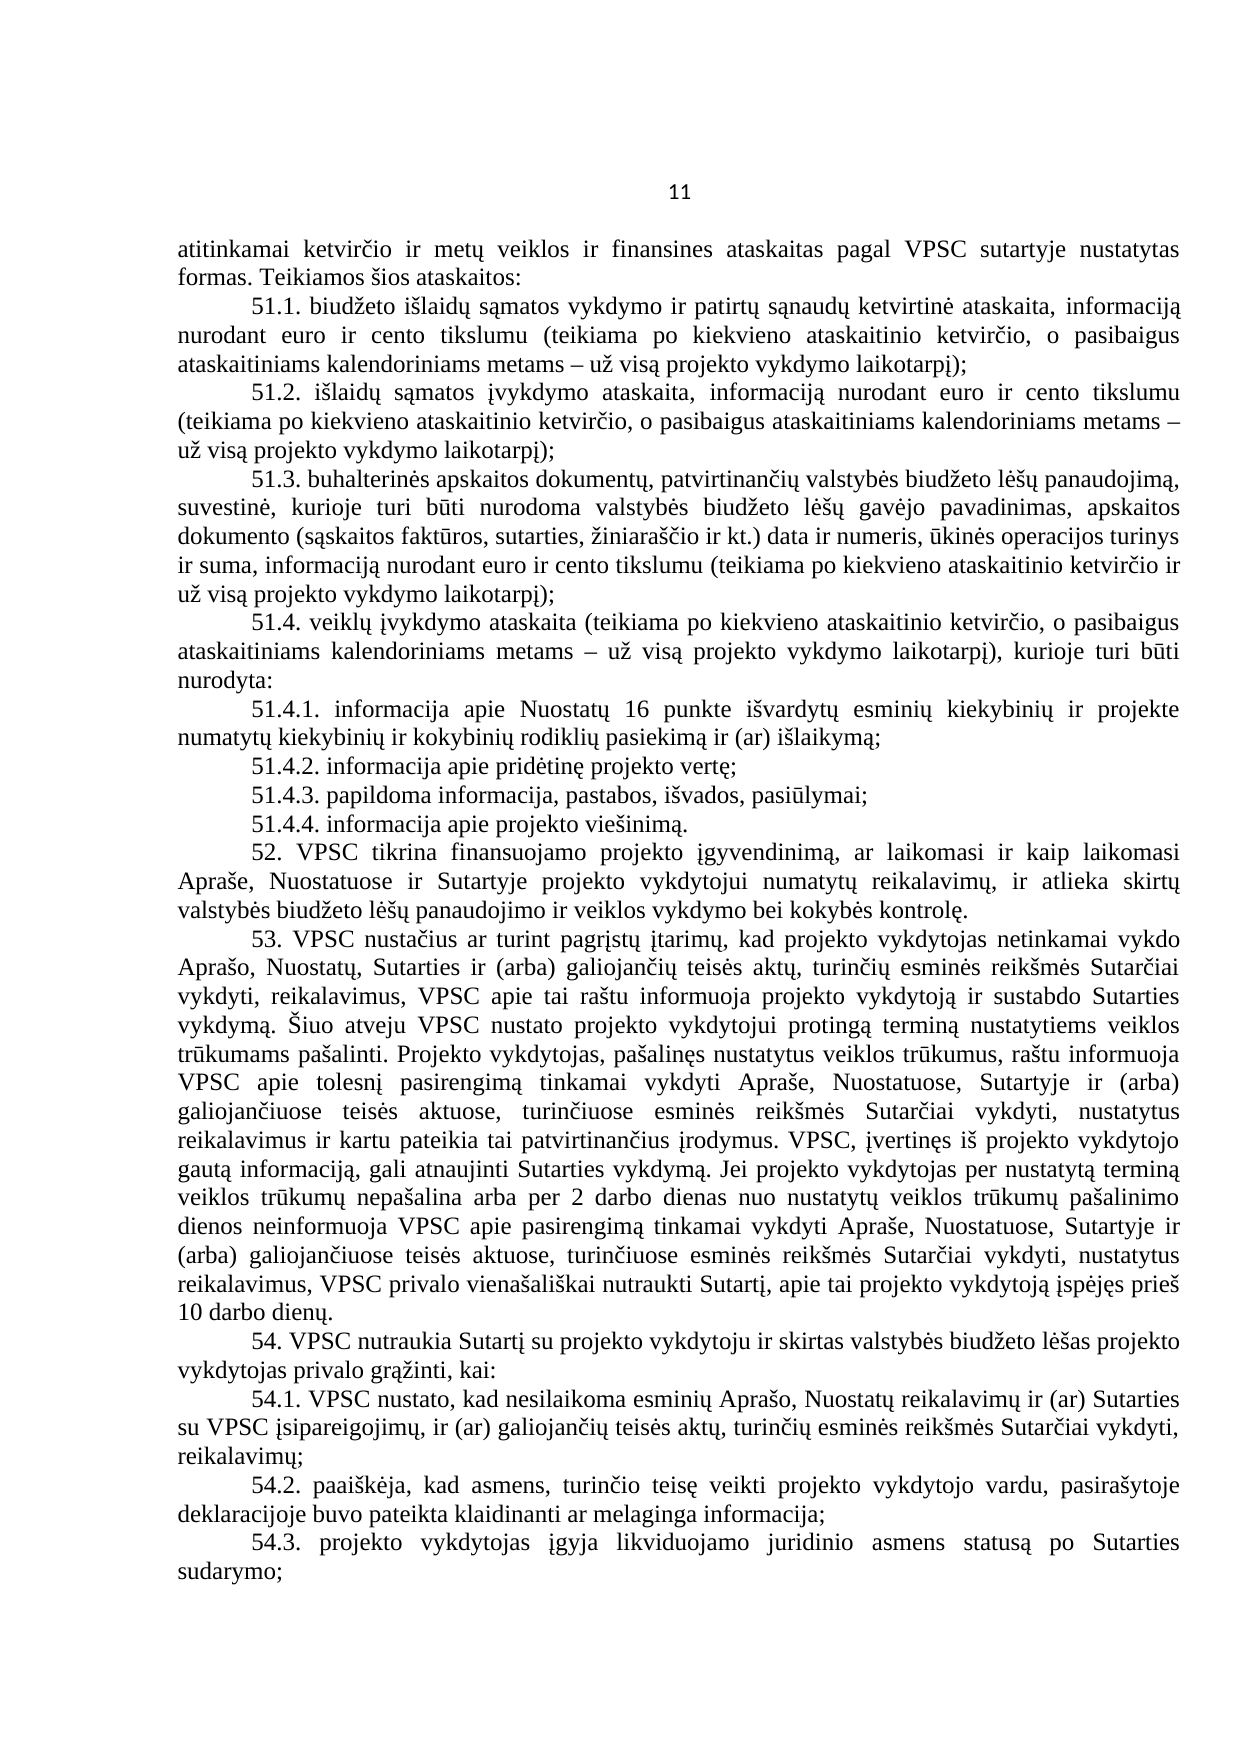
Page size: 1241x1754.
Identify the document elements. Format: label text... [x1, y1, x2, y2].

text 53. VPSC nustačius ar turint pagrįstų įtarimų, kad projekto vykdytojas netinkamai vykdo Aprašo, Nuostatų, Sutarties ir (arba) galiojančių teisės aktų, turinčių esminės reikšmės Sutarčiai vykdyti, reikalavimus, VPSC apie tai raštu informuoja projekto vykdytoją ir sustabdo Sutarties vykdymą. Šiuo atveju VPSC nustato projekto vykdytojui protingą terminą nustatytiems veiklos trūkumams pašalinti. Projekto vykdytojas, pašalinęs nustatytus veiklos trūkumus, raštu informuoja VPSC apie tolesnį pasirengimą tinkamai vykdyti Apraše, Nuostatuose, Sutartyje ir (arba) galiojančiuose teisės aktuose, turinčiuose esminės reikšmės Sutarčiai vykdyti, nustatytus reikalavimus ir kartu pateikia tai patvirtinančius įrodymus. VPSC, įvertinęs iš projekto vykdytojo gautą informaciją, gali atnaujinti Sutarties vykdymą. Jei projekto vykdytojas per nustatytą terminą veiklos trūkumų nepašalina arba per 2 darbo dienas nuo nustatytų veiklos trūkumų pašalinimo dienos neinformuoja VPSC apie pasirengimą tinkamai vykdyti Apraše, Nuostatuose, Sutartyje ir (arba) galiojančiuose teisės aktuose, turinčiuose esminės reikšmės Sutarčiai vykdyti, nustatytus reikalavimus, VPSC privalo vienašališkai nutraukti Sutartį, apie tai projekto vykdytoją įspėjęs prieš 10 darbo dienų. [177, 924, 1181, 1326]
text 51.2. išlaidų sąmatos įvykdymo ataskaita, informaciją nurodant euro ir cento tikslumu (teikiama po kiekvieno ataskaitinio ketvirčio, o pasibaigus ataskaitiniams kalendoriniams metams – už visą projekto vykdymo laikotarpį); [177, 377, 1181, 464]
text 51.3. buhalterinės apskaitos dokumentų, patvirtinančių valstybės biudžeto lėšų panaudojimą, suvestinė, kurioje turi būti nurodoma valstybės biudžeto lėšų gavėjo pavadinimas, apskaitos dokumento (sąskaitos faktūros, sutarties, žiniaraščio ir kt.) data ir numeris, ūkinės operacijos turinys ir suma, informaciją nurodant euro ir cento tikslumu (teikiama po kiekvieno ataskaitinio ketvirčio ir už visą projekto vykdymo laikotarpį); [177, 464, 1181, 607]
text 54.3. projekto vykdytojas įgyja likviduojamo juridinio asmens statusą po Sutarties sudarymo; [177, 1527, 1181, 1585]
text 51.4. veiklų įvykdymo ataskaita (teikiama po kiekvieno ataskaitinio ketvirčio, o pasibaigus ataskaitiniams kalendoriniams metams – už visą projekto vykdymo laikotarpį), kurioje turi būti nurodyta: [177, 607, 1181, 694]
text 51.1. biudžeto išlaidų sąmatos vykdymo ir patirtų sąnaudų ketvirtinė ataskaita, informaciją nurodant euro ir cento tikslumu (teikiama po kiekvieno ataskaitinio ketvirčio, o pasibaigus ataskaitiniams kalendoriniams metams – už visą projekto vykdymo laikotarpį); [177, 291, 1181, 377]
text 51.4.4. informacija apie projekto viešinimą. [177, 809, 1181, 837]
text 51.4.3. papildoma informacija, pastabos, išvados, pasiūlymai; [177, 780, 1181, 809]
text atitinkamai ketvirčio ir metų veiklos ir finansines ataskaitas pagal VPSC sutartyje nustatytas formas. Teikiamos šios ataskaitos: [177, 234, 1181, 291]
text 54.2. paaiškėja, kad asmens, turinčio teisę veikti projekto vykdytojo vardu, pasirašytoje deklaracijoje buvo pateikta klaidinanti ar melaginga informacija; [177, 1470, 1181, 1527]
text 51.4.2. informacija apie pridėtinę projekto vertę; [177, 751, 1181, 780]
text 52. VPSC tikrina finansuojamo projekto įgyvendinimą, ar laikomasi ir kaip laikomasi Apraše, Nuostatuose ir Sutartyje projekto vykdytojui numatytų reikalavimų, ir atlieka skirtų valstybės biudžeto lėšų panaudojimo ir veiklos vykdymo bei kokybės kontrolę. [177, 837, 1181, 924]
text 54.1. VPSC nustato, kad nesilaikoma esminių Aprašo, Nuostatų reikalavimų ir (ar) Sutarties su VPSC įsipareigojimų, ir (ar) galiojančių teisės aktų, turinčių esminės reikšmės Sutarčiai vykdyti, reikalavimų; [177, 1384, 1181, 1470]
text 51.4.1. informacija apie Nuostatų 16 punkte išvardytų esminių kiekybinių ir projekte numatytų kiekybinių ir kokybinių rodiklių pasiekimą ir (ar) išlaikymą; [177, 694, 1181, 751]
text 54. VPSC nutraukia Sutartį su projekto vykdytoju ir skirtas valstybės biudžeto lėšas projekto vykdytojas privalo grąžinti, kai: [177, 1326, 1181, 1384]
